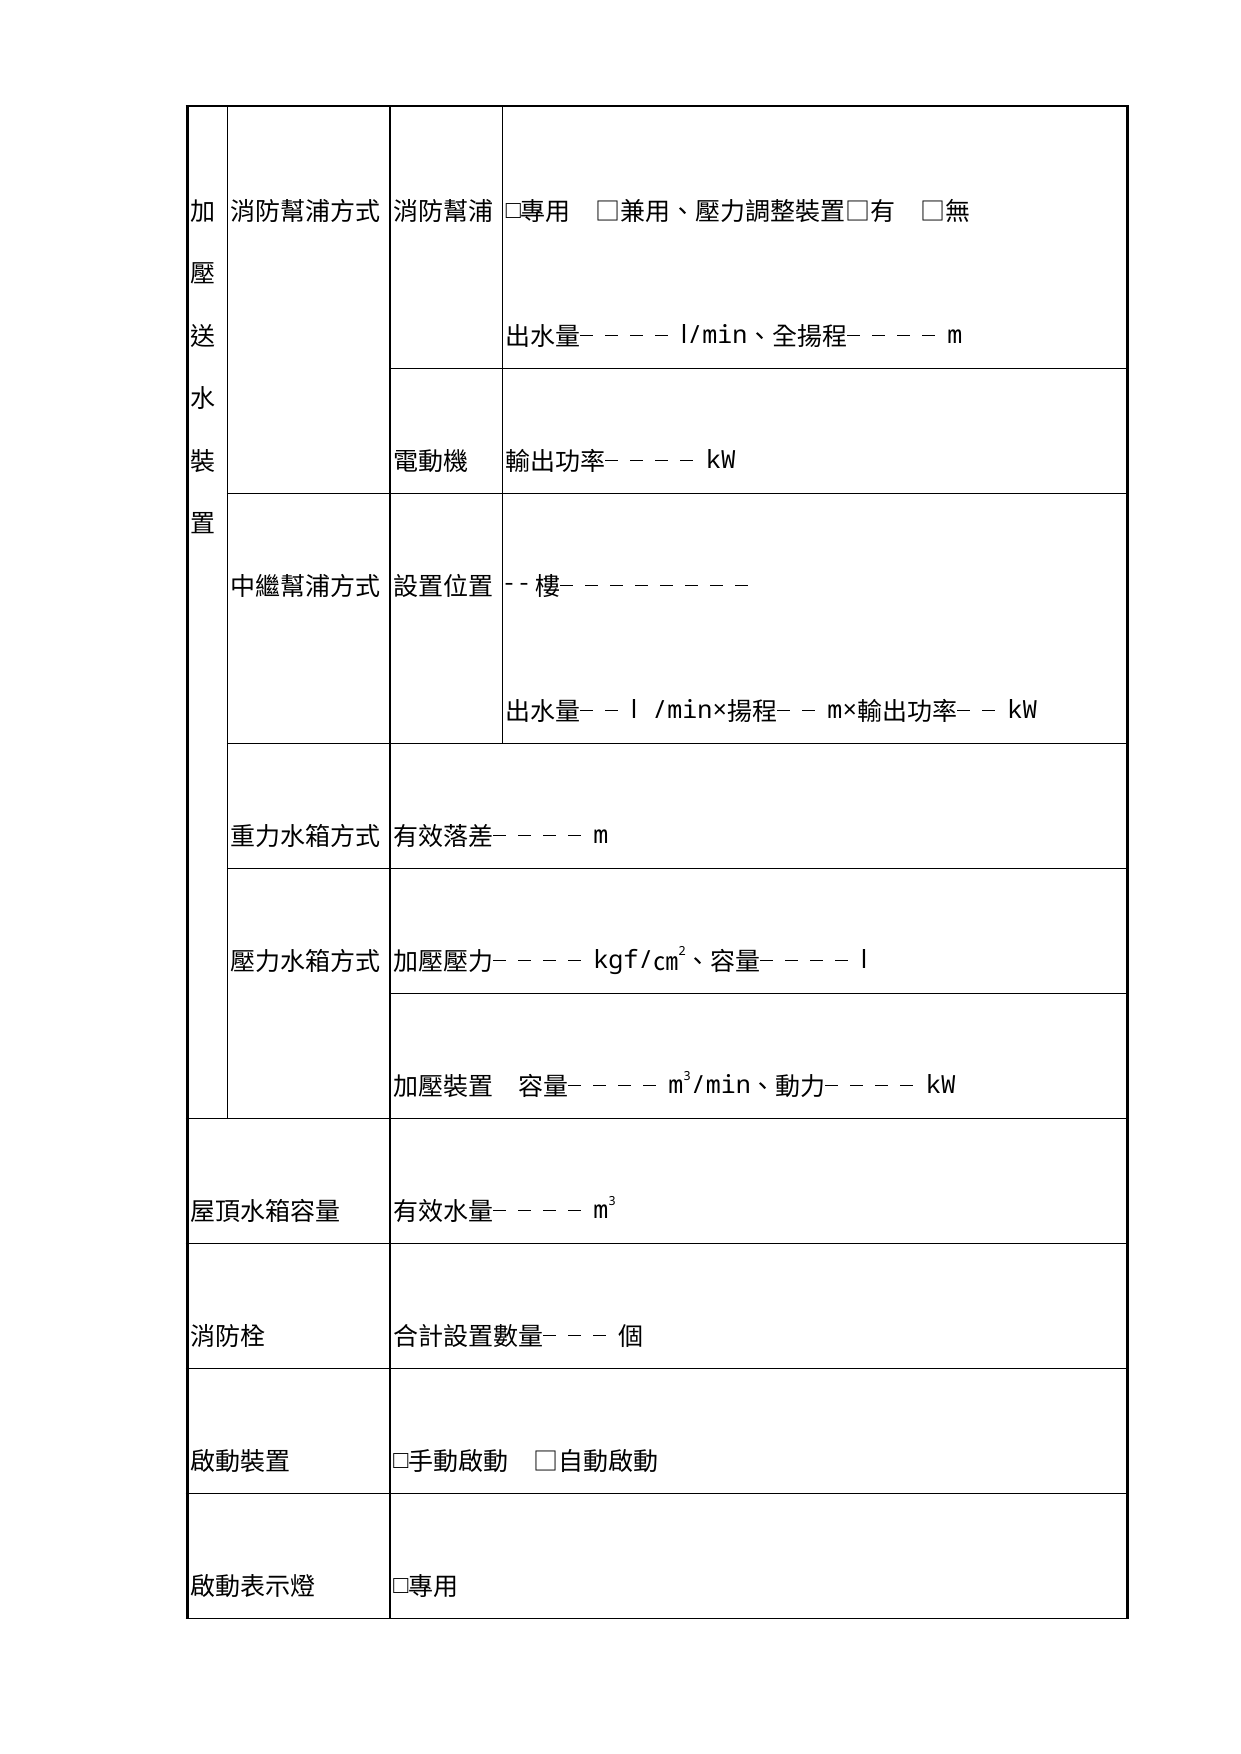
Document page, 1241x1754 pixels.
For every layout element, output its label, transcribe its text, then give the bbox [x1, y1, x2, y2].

table_cell ╴╴樓╴╴╴╴╴╴╴╴ 出水量╴╴l /min×揚程╴╴m×輸出功率╴╴kW [503, 494, 1126, 743]
table_cell 消防幫浦方式 [228, 107, 389, 493]
table_cell 加壓送水裝置 [189, 107, 227, 1118]
table_cell 消防栓 [189, 1244, 389, 1368]
table_cell □手動啟動 □自動啟動 [391, 1369, 1126, 1493]
table_cell □專用 [391, 1494, 1126, 1618]
table_cell 消防幫浦 [391, 107, 502, 368]
table_cell 屋頂水箱容量 [189, 1119, 389, 1243]
table_cell 有效水量╴╴╴╴m3 [391, 1119, 1126, 1243]
table_cell □專用 □兼用、壓力調整裝置□有 □無 出水量╴╴╴╴l/min、全揚程╴╴╴╴m [503, 107, 1126, 368]
table_cell 加壓壓力╴╴╴╴kgf/㎝2、容量╴╴╴╴l [391, 869, 1126, 993]
table_cell 加壓裝置 容量╴╴╴╴m3/min、動力╴╴╴╴kW [391, 994, 1126, 1118]
table_cell 有效落差╴╴╴╴m [391, 744, 1126, 868]
table_cell 設置位置 [391, 494, 502, 743]
table_cell 輸出功率╴╴╴╴kW [503, 369, 1126, 493]
table_cell 重力水箱方式 [228, 744, 389, 868]
table_cell 電動機 [391, 369, 502, 493]
table_cell 啟動表示燈 [189, 1494, 389, 1618]
table_cell 合計設置數量╴╴╴個 [391, 1244, 1126, 1368]
table_cell 中繼幫浦方式 [228, 494, 389, 743]
table_cell 啟動裝置 [189, 1369, 389, 1493]
table_cell 壓力水箱方式 [228, 869, 389, 1118]
